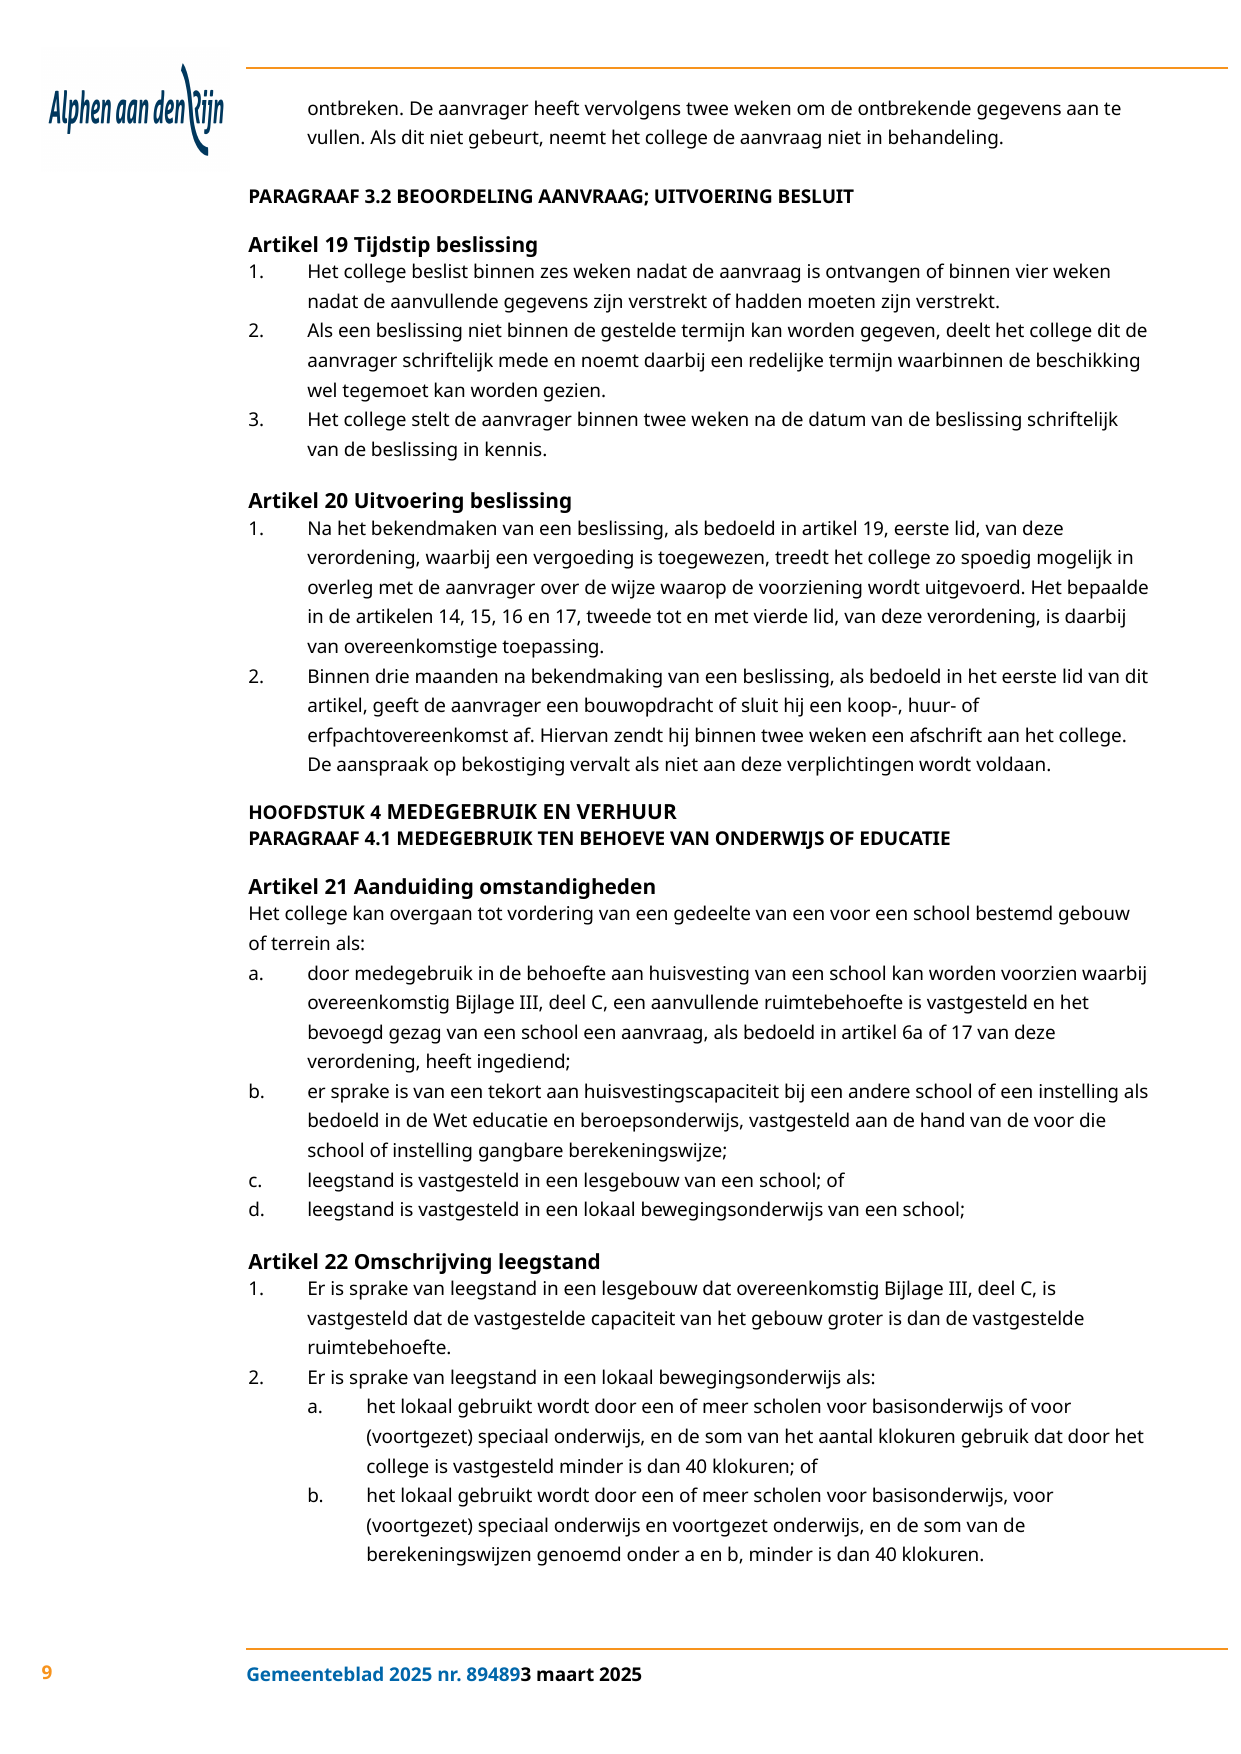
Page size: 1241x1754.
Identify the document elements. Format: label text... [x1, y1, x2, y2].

text Artikel 22 Omschrijving leegstand [248, 1247, 1152, 1275]
list het lokaal gebruikt wordt door een of meer scholen voor basisonderwijs of voor (voortgezet) speciaal onderwijs, en de som van het aantal klokuren gebruik dat door het college is vastgesteld minder is dan 40 klokuren; of [307, 1394, 1152, 1478]
list leegstand is vastgesteld in een lesgebouw van een school; of [248, 1167, 1152, 1193]
text Artikel 19 Tijdstip beslissing [248, 230, 1152, 258]
list het lokaal gebruikt wordt door een of meer scholen voor basisonderwijs, voor (voortgezet) speciaal onderwijs en voortgezet onderwijs, en de som van de berekeningswijzen genoemd onder a en b, minder is dan 40 klokuren. [307, 1482, 1152, 1567]
text PARAGRAAF 4.1 MEDEGEBRUIK TEN BEHOEVE VAN ONDERWIJS OF EDUCATIE [248, 826, 1152, 851]
list Als een beslissing niet binnen de gestelde termijn kan worden gegeven, deelt het college dit de aanvrager schriftelijk mede en noemt daarbij een redelijke termijn waarbinnen de beschikking wel tegemoet kan worden gezien. [248, 318, 1152, 403]
list Binnen drie maanden na bekendmaking van een beslissing, als bedoeld in het eerste lid van dit artikel, geeft de aanvrager een bouwopdracht of sluit hij een koop-, huur- of erfpachtovereenkomst af. Hiervan zendt hij binnen twee weken een afschrift aan het college. De aanspraak op bekostiging vervalt als niet aan deze verplichtingen wordt voldaan. [248, 663, 1152, 777]
picture [41, 47, 231, 172]
text Het college kan overgaan tot vordering van een gedeelte van een voor een school bestemd gebouw of terrein als: [248, 901, 1152, 956]
list Na het bekendmaken van een beslissing, als bedoeld in artikel 19, eerste lid, van deze verordening, waarbij een vergoeding is toegewezen, treedt het college zo spoedig mogelijk in overleg met de aanvrager over de wijze waarop de voorziening wordt uitgevoerd. Het bepaalde in de artikelen 14, 15, 16 en 17, tweede tot en met vierde lid, van deze verordening, is daarbij van overeenkomstige toepassing. [248, 515, 1152, 659]
text Artikel 20 Uitvoering beslissing [248, 486, 1152, 515]
list Het college stelt de aanvrager binnen twee weken na de datum van de beslissing schriftelijk van de beslissing in kennis. [248, 406, 1152, 462]
list leegstand is vastgesteld in een lokaal bewegingsonderwijs van een school; [248, 1196, 1152, 1222]
list door medegebruik in de behoefte aan huisvesting van een school kan worden voorzien waarbij overeenkomstig Bijlage III, deel C, een aanvullende ruimtebehoefte is vastgesteld en het bevoegd gezag van een school een aanvraag, als bedoeld in artikel 6a of 17 van deze verordening, heeft ingediend; [248, 960, 1152, 1074]
list er sprake is van een tekort aan huisvestingscapaciteit bij een andere school of een instelling als bedoeld in de Wet educatie en beroepsonderwijs, vastgesteld aan de hand van de voor die school of instelling gangbare berekeningswijze; [248, 1078, 1152, 1163]
text Artikel 21 Aanduiding omstandigheden [248, 872, 1152, 901]
text HOOFDSTUK 4 MEDEGEBRUIK EN VERHUUR [248, 797, 1152, 826]
list ontbreken. De aanvrager heeft vervolgens twee weken om de ontbrekende gegevens aan te vullen. Als dit niet gebeurt, neemt het college de aanvraag niet in behandeling. [248, 95, 1152, 150]
text PARAGRAAF 3.2 BEOORDELING AANVRAAG; UITVOERING BESLUIT [248, 183, 1152, 209]
list Er is sprake van leegstand in een lesgebouw dat overeenkomstig Bijlage III, deel C, is vastgesteld dat de vastgestelde capaciteit van het gebouw groter is dan de vastgestelde ruimtebehoefte. [248, 1275, 1152, 1360]
list Er is sprake van leegstand in een lokaal bewegingsonderwijs als: [248, 1364, 1152, 1390]
list Het college beslist binnen zes weken nadat de aanvraag is ontvangen of binnen vier weken nadat de aanvullende gegevens zijn verstrekt of hadden moeten zijn verstrekt. [248, 258, 1152, 314]
